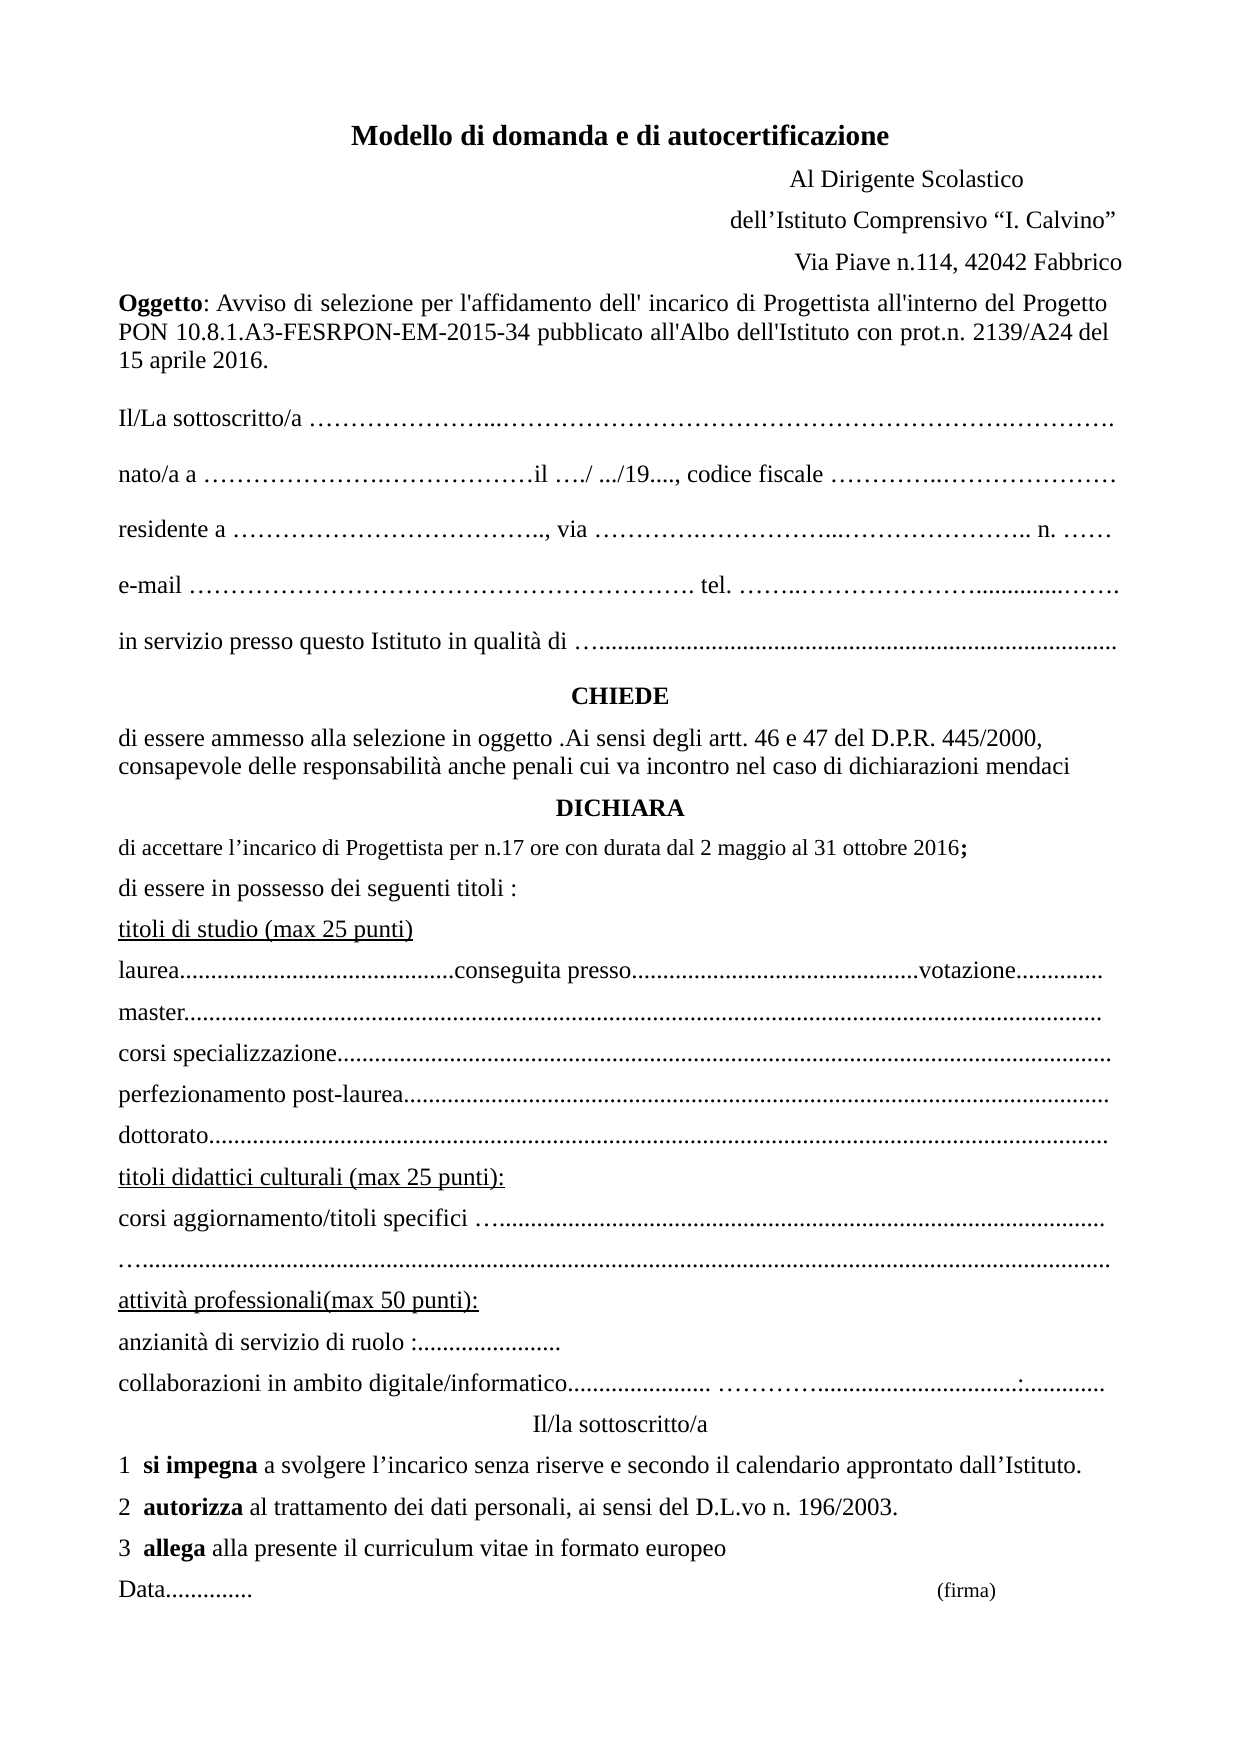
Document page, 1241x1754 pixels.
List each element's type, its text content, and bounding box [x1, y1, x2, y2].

text Il/la sottoscritto/a [118, 1409, 1122, 1438]
text Via Piave n.114, 42042 Fabbrico [118, 247, 1122, 275]
text corsi aggiornamento/titoli specifici …................................................................................................. [73, 1203, 1122, 1232]
text …........................................................................................................................................................... [73, 1244, 1122, 1273]
text CHIEDE [118, 681, 1122, 710]
text anzianità di servizio di ruolo :....................... [73, 1327, 1122, 1355]
text di essere in possesso dei seguenti titoli : [118, 873, 1122, 902]
text nato/a a ………………….………………il …./ .../19...., codice fiscale …………..………………… [118, 459, 1122, 488]
text Il/La sottoscritto/a …………………...…………………………………………………….…………. [118, 403, 1122, 432]
text Al Dirigente Scolastico [118, 164, 1122, 193]
text Data.............. (firma) [118, 1574, 1122, 1603]
text Oggetto: Avviso di selezione per l'affidamento dell' incarico di Progettista all'interno del Progetto PON 10.8.1.A3-FESRPON-EM-2015-34 pubblicato all'Albo dell'Istituto con prot.n. 2139/A24 del 15 aprile 2016. [118, 288, 1109, 374]
text master................................................................................................................................................... [118, 997, 1122, 1025]
text in servizio presso questo Istituto in qualità di …................................................................................... [118, 626, 1122, 654]
text titoli didattici culturali (max 25 punti): [118, 1162, 1122, 1190]
text 3 allega alla presente il curriculum vitae in formato europeo [118, 1533, 1122, 1562]
text titoli di studio (max 25 punti) [118, 914, 1122, 943]
text corsi specializzazione............................................................................................................................ [118, 1038, 1122, 1067]
text dell’Istituto Comprensivo “I. Calvino” [635, 205, 1122, 234]
text perfezionamento post-laurea................................................................................................................. [118, 1079, 1122, 1108]
text laurea............................................conseguita presso..............................................votazione.............. [73, 955, 1122, 984]
text di accettare l’incarico di Progettista per n.17 ore con durata dal 2 maggio al 31 ottobre 2016; [118, 834, 1122, 860]
text 1 si impegna a svolgere l’incarico senza riserve e secondo il calendario approntato dall’Istituto. [118, 1450, 1122, 1479]
text DICHIARA [118, 793, 1122, 821]
text di essere ammesso alla selezione in oggetto .Ai sensi degli artt. 46 e 47 del D.P.R. 445/2000, consapevole delle responsabilità anche penali cui va incontro nel caso di dichiarazioni mendaci [118, 723, 1122, 780]
text attività professionali(max 50 punti): [73, 1285, 1122, 1314]
text e-mail ……………………………………………………. tel. ……..…………………..............……. [118, 570, 1122, 599]
text collaborazioni in ambito digitale/informatico....................... …………................................:............. [73, 1368, 1122, 1397]
text residente a ……………………………….., via ………….……………...………………….. n. …… [118, 514, 1122, 543]
text Modello di domanda e di autocertificazione [118, 118, 1122, 152]
text dottorato................................................................................................................................................ [118, 1120, 1122, 1149]
text 2 autorizza al trattamento dei dati personali, ai sensi del D.L.vo n. 196/2003. [118, 1492, 1122, 1520]
